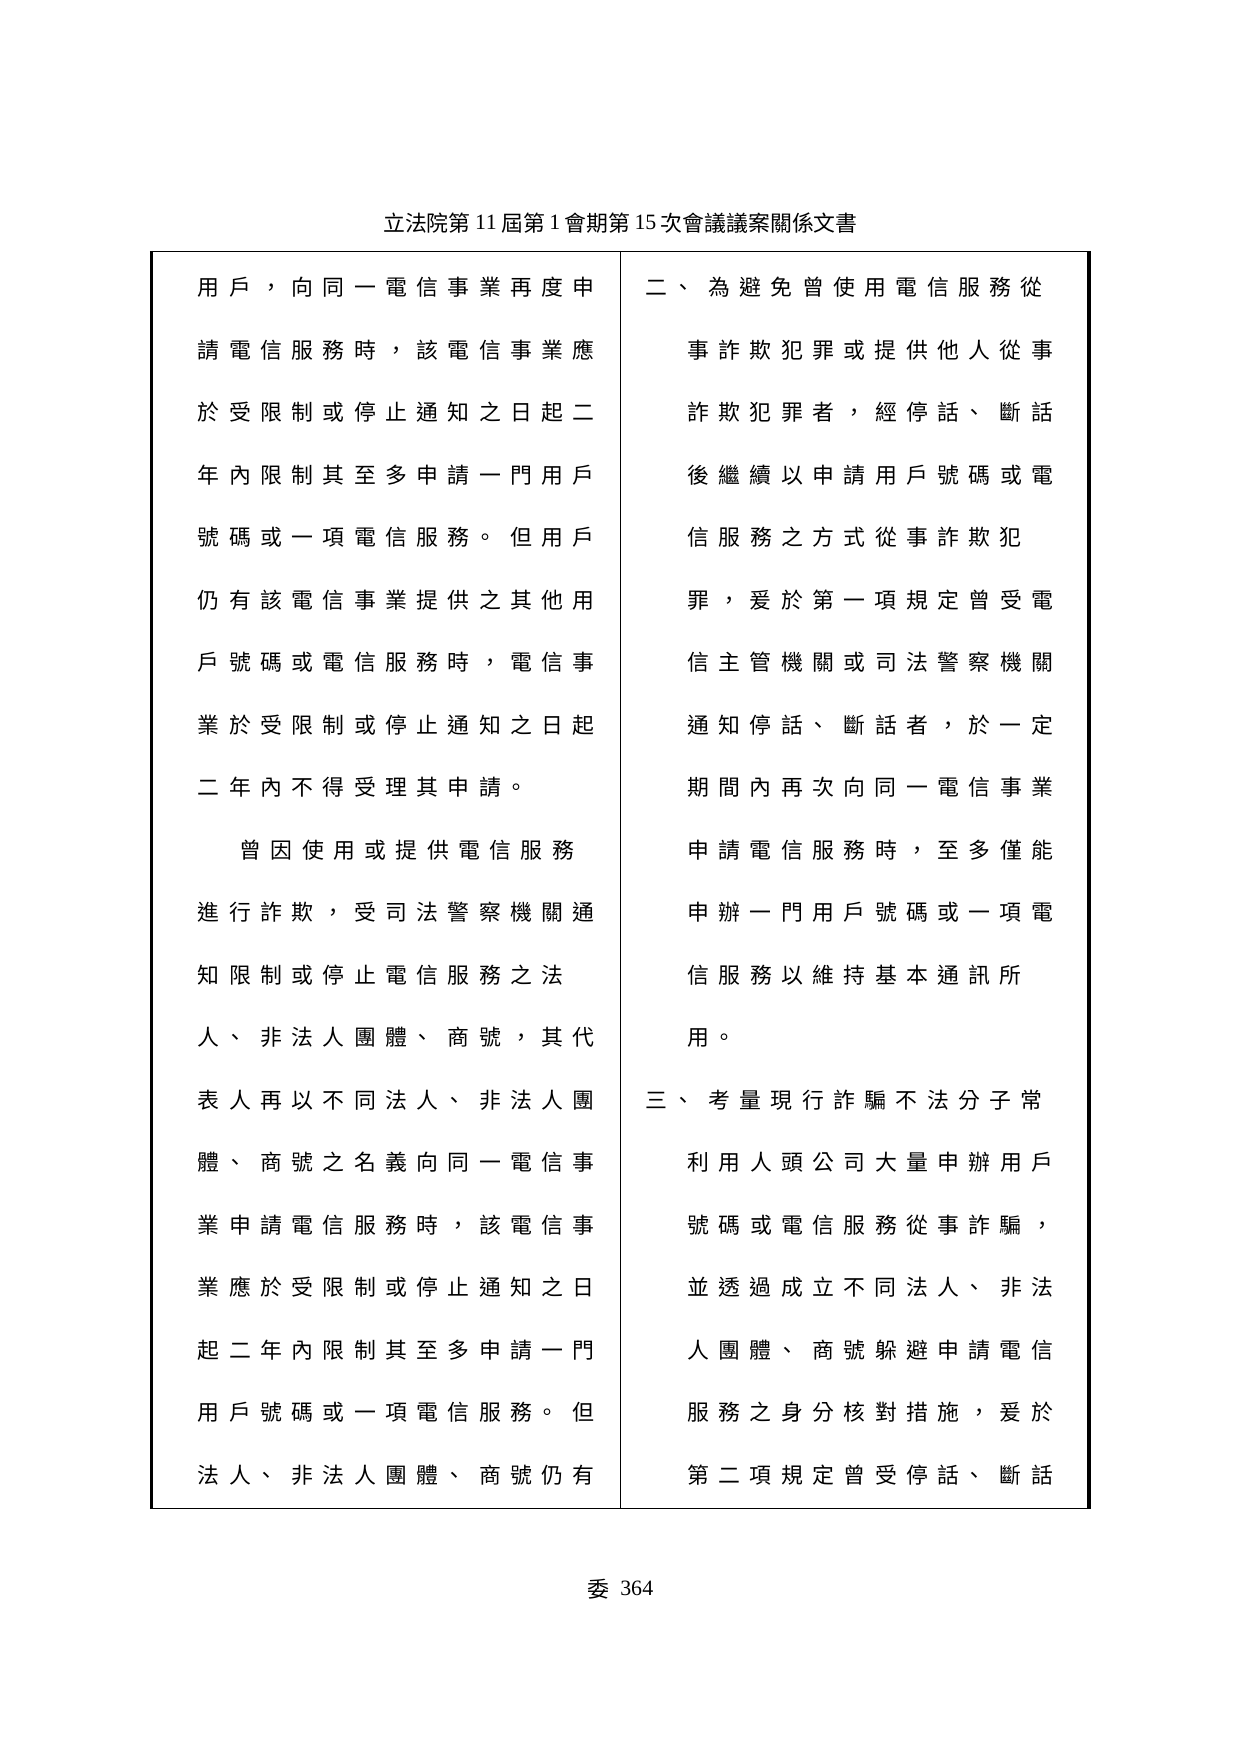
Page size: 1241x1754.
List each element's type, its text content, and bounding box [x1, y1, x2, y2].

table_cell 用戶，向同一電信事業再度申請電信服務時，該電信事業應於受限制或停止通知之日起二年內限制其至多申請一門用戶號碼或一項電信服務。但用戶仍有該電信事業提供之其他用戶號碼或電信服務時，電信事業於受限制或停止通知之日起二年內不得受理其申請。 曾因使用或提供電信服務進行詐欺，受司法警察機關通知限制或停止電信服務之法人、非法人團體、商號，其代表人再以不同法人、非法人團體、商號之名義向同一電信事業申請電信服務時，該電信事業應於受限制或停止通知之日起二年內限制其至多申請一門用戶號碼或一項電信服務。但法人、非法人團體、商號仍有 [153, 252, 620, 1508]
table_cell 二、為避免曾使用電信服務從事詐欺犯罪或提供他人從事詐欺犯罪者，經停話、斷話後繼續以申請用戶號碼或電信服務之方式從事詐欺犯罪，爰於第一項規定曾受電信主管機關或司法警察機關通知停話、斷話者，於一定期間內再次向同一電信事業申請電信服務時，至多僅能申辦一門用戶號碼或一項電信服務以維持基本通訊所用。 三、考量現行詐騙不法分子常利用人頭公司大量申辦用戶號碼或電信服務從事詐騙，並透過成立不同法人、非法人團體、商號躲避申請電信服務之身分核對措施，爰於第二項規定曾受停話、斷話 [621, 252, 1087, 1508]
